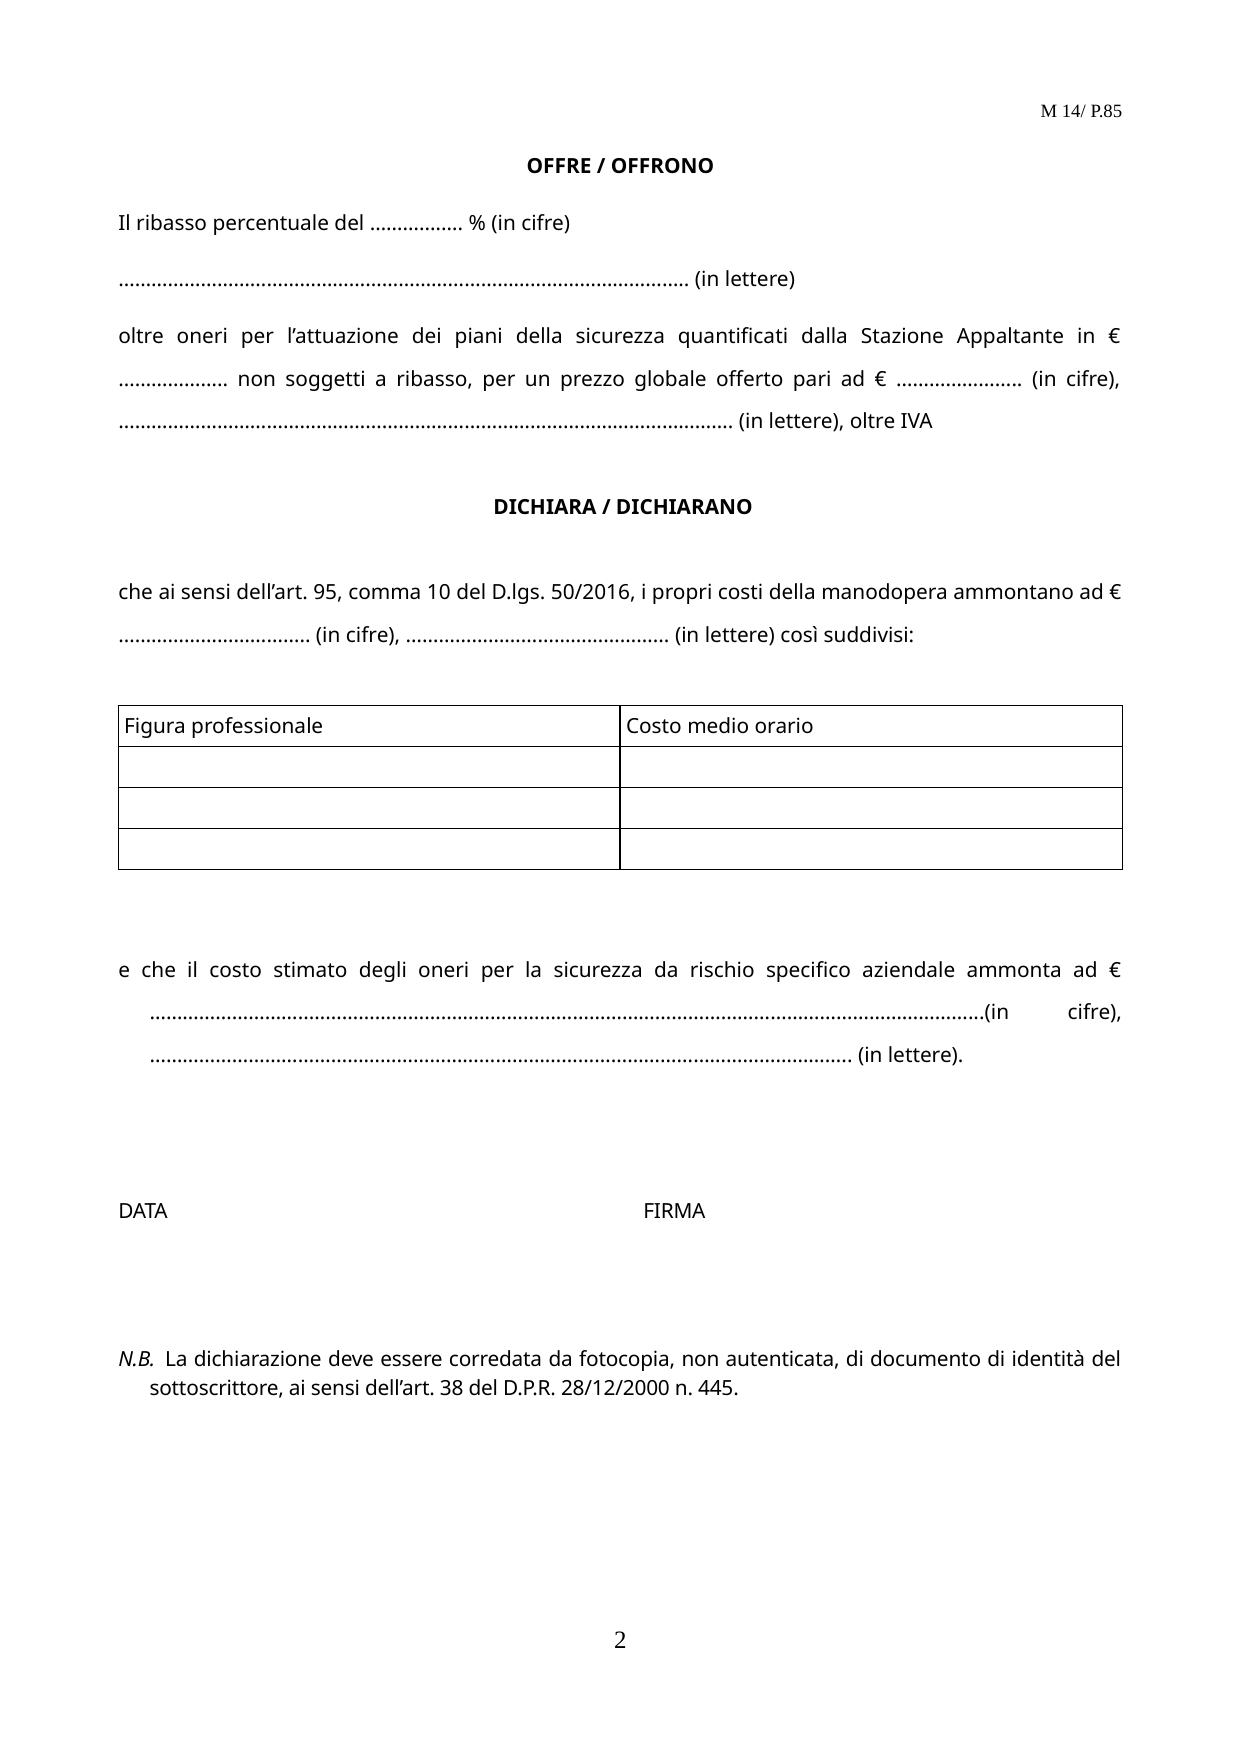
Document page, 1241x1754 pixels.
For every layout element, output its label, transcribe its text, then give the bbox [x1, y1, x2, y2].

table_cell [621, 788, 1122, 828]
text ………………………………………………………………………………………….. (in lettere) [118, 264, 1122, 293]
text DATA FIRMA [118, 1196, 1122, 1225]
table_cell [621, 747, 1122, 787]
table_cell [621, 829, 1122, 869]
table_header Costo medio orario [621, 706, 1122, 746]
table_cell [119, 829, 619, 869]
text OFFRE / OFFRONO [118, 151, 1122, 179]
text e che il costo stimato degli oneri per la sicurezza da rischio specifico aziendale ammonta ad € ………………………..…………………………………………………………………………………………………………...(in cifre), ……………………………………………………………………………………………………………….. (in lettere). [118, 955, 1122, 1068]
table_cell [119, 788, 619, 828]
text DICHIARA / DICHIARANO [118, 492, 1122, 520]
text che ai sensi dell’art. 95, comma 10 del D.lgs. 50/2016, i propri costi della manodopera ammontano ad € …………………………….. (in cifre), ………………………………………... (in lettere) così suddivisi: [118, 577, 1122, 648]
table_header Figura professionale [119, 706, 619, 746]
text N.B. La dichiarazione deve essere corredata da fotocopia, non autenticata, di documento di identità del sottoscrittore, ai sensi dell’art. 38 del D.P.R. 28/12/2000 n. 445. [118, 1344, 1122, 1401]
table_cell [119, 747, 619, 787]
text Il ribasso percentuale del ……….……. % (in cifre) [118, 208, 1122, 236]
text oltre oneri per l’attuazione dei piani della sicurezza quantificati dalla Stazione Appaltante in € ……………….. non soggetti a ribasso, per un prezzo globale offerto pari ad € ………………….. (in cifre), …………………………………………………………………………………………………. (in lettere), oltre IVA [118, 321, 1122, 435]
